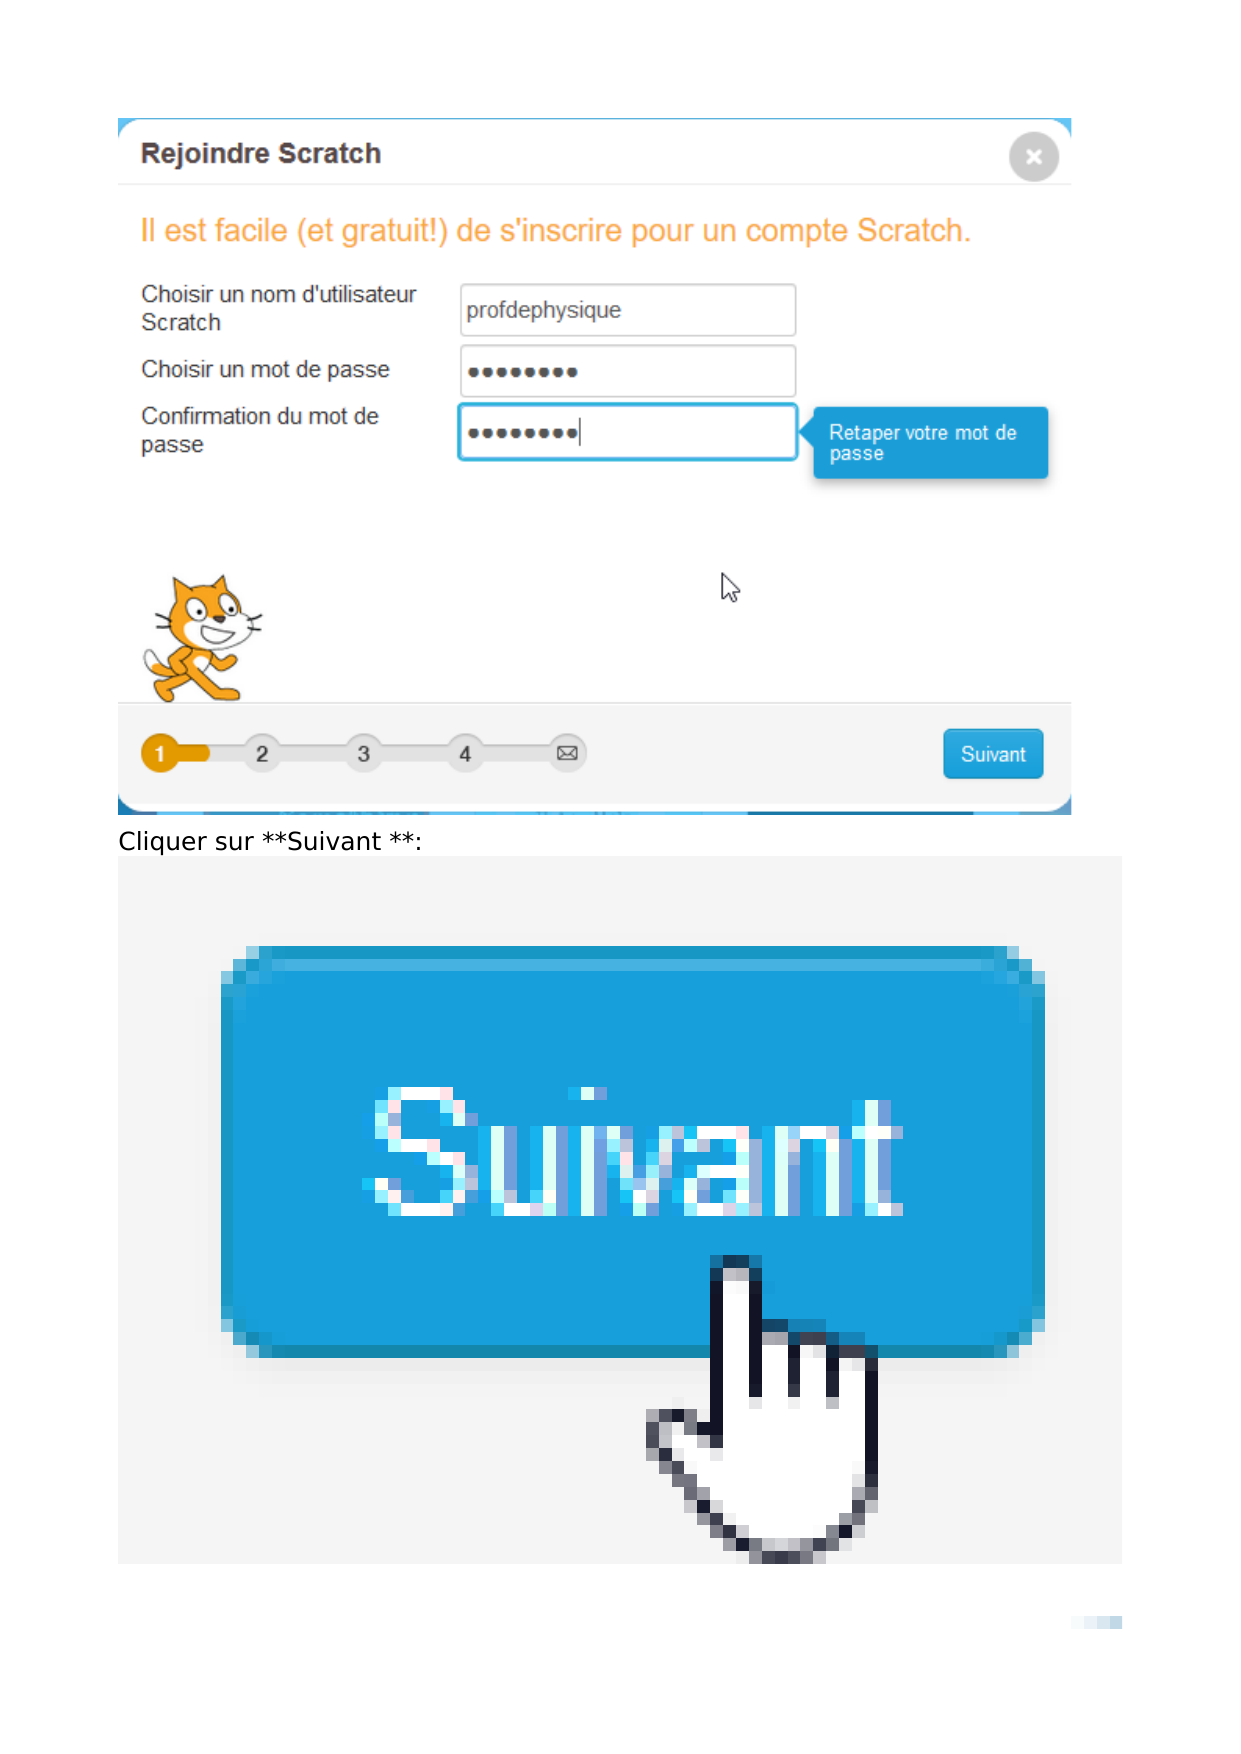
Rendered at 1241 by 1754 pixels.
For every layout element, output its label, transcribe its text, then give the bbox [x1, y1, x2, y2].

picture [118, 856, 1123, 1629]
text Cliquer sur **Suivant **: [118, 827, 1122, 856]
picture [118, 118, 1072, 815]
